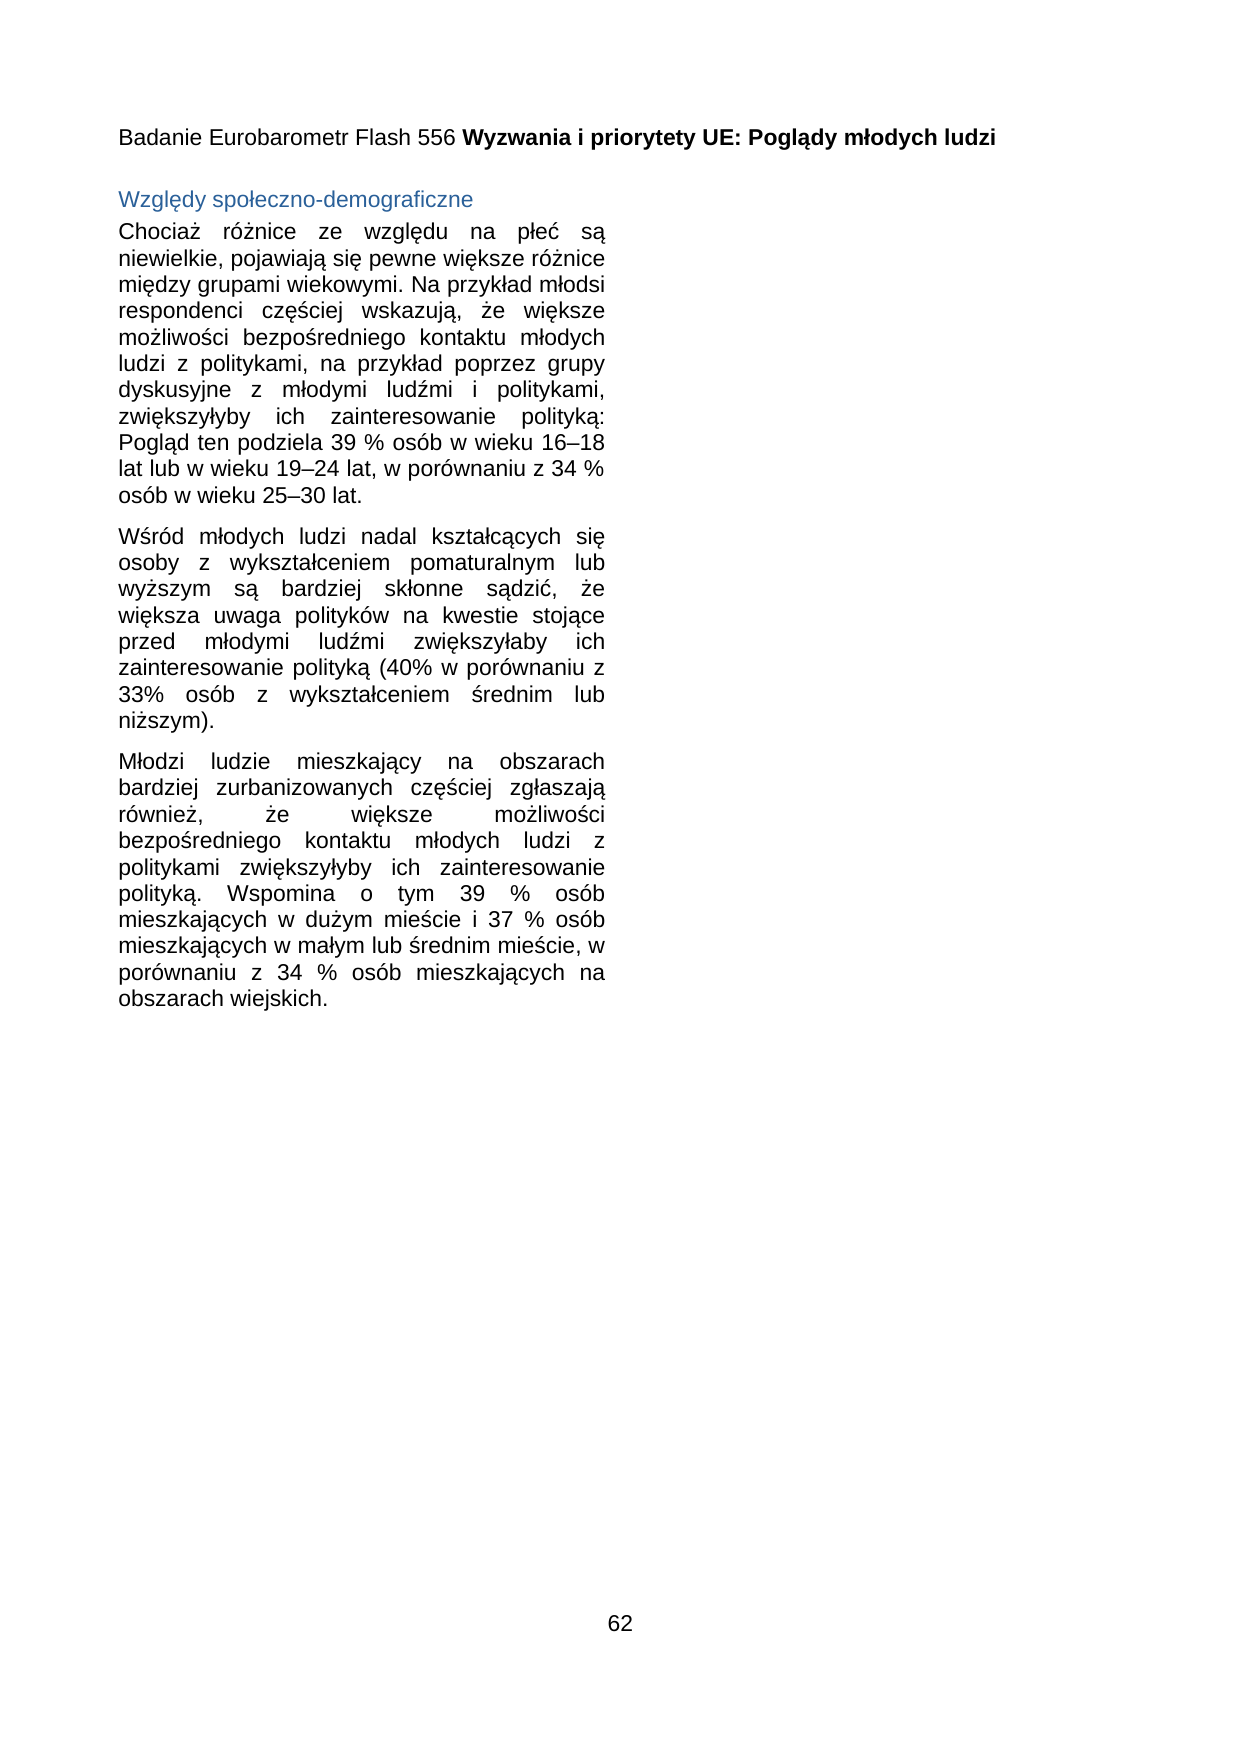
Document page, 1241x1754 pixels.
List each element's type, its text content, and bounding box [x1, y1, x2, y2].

text Chociaż różnice ze względu na płeć są niewielkie, pojawiają się pewne większe różnice między grupami wiekowymi. Na przykład młodsi respondenci częściej wskazują, że większe możliwości bezpośredniego kontaktu młodych ludzi z politykami, na przykład poprzez grupy dyskusyjne z młodymi ludźmi i politykami, zwiększyłyby ich zainteresowanie polityką: Pogląd ten podziela 39 % osób w wieku 16–18 lat lub w wieku 19–24 lat, w porównaniu z 34 % osób w wieku 25–30 lat. [118, 218, 605, 508]
text Wśród młodych ludzi nadal kształcących się osoby z wykształceniem pomaturalnym lub wyższym są bardziej skłonne sądzić, że większa uwaga polityków na kwestie stojące przed młodymi ludźmi zwiększyłaby ich zainteresowanie polityką (40% w porównaniu z 33% osób z wykształceniem średnim lub niższym). [118, 523, 605, 733]
text Młodzi ludzie mieszkający na obszarach bardziej zurbanizowanych częściej zgłaszają również, że większe możliwości bezpośredniego kontaktu młodych ludzi z politykami zwiększyłyby ich zainteresowanie polityką. Wspomina o tym 39 % osób mieszkających w dużym mieście i 37 % osób mieszkających w małym lub średnim mieście, w porównaniu z 34 % osób mieszkających na obszarach wiejskich. [118, 748, 605, 1012]
text Względy społeczno-demograficzne [118, 186, 605, 212]
